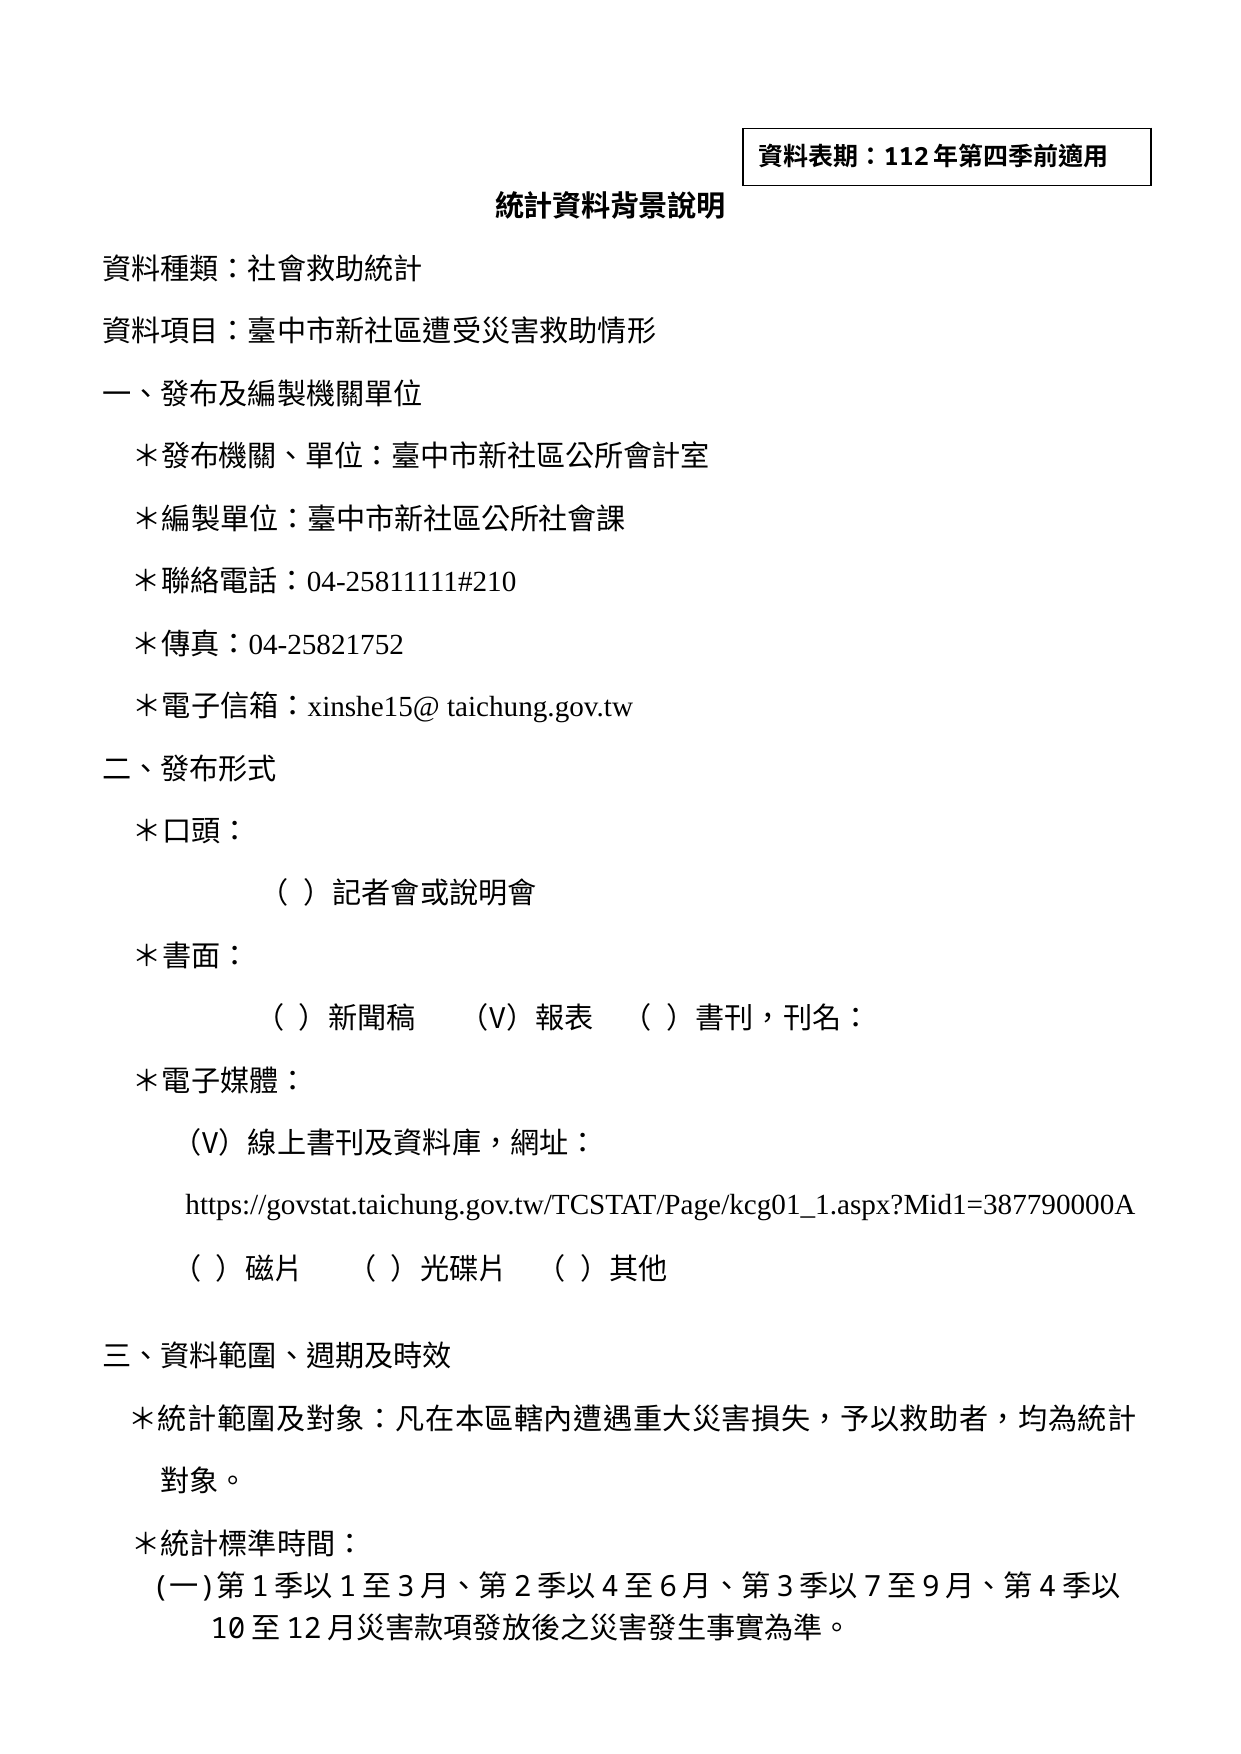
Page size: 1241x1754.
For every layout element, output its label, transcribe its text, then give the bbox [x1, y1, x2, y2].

table_header 統計資料背景說明 資料種類：社會救助統計 資料項目：臺中市新社區遭受災害救助情形 一、發布及編製機關單位 ＊發布機關、單位：臺中市新社區公所會計室 ＊編製單位：臺中市新社區公所社會課 ＊聯絡電話：04-25811111#210 ＊傳真：04-25821752 ＊電子信箱：xinshe15@ taichung.gov.tw 二、發布形式 口頭： （ ）記者會或說明會 書面： （ ）新聞稿 （V）報表 （ ）書刊，刊名： ＊電子媒體： （V）線上書刊及資料庫，網址： https://govstat.taichung.gov.tw/TCSTAT/Page/kcg01_1.aspx?Mid1=387790000A （ ）磁片 （ ）光碟片 （ ）其他 三、資料範圍、週期及時效 ＊統計範圍及對象：凡在本區轄內遭遇重大災害損失，予以救助者，均為統計對象。 ＊統計標準時間： (一)第1季以1至3月、第2季以4至6月、第3季以7至9月、第4季以10至12月災害款項發放後之災害發生事實為準。 (二)遇重大災害發生時得隨時要求提供資料。 ＊統計項目定義： (一)所數：指災害發生時，各區實際開設收容場所總數。 (二)臨時收容災民：指因災無處容身，由區公所提供臨時居住地點暫時收容安置者。 (三)死亡：指因災致死或因災致重傷，於災害發生之日起30日內死亡者（符合死亡災害救助發放對象者）。 (四)失蹤：指因災致行蹤不明者。 (五)重傷：指因災致重傷或未致重傷，必須緊急救護住院治療，自住院之日起15日內(住院期間)所發生醫療費用總額達重傷救助金金額者。 (六)其他：指上述4種災民以外，因災而需給予搶救或善後處理及提供膳食口糧等其他必要之被救助人員（含空投）。 (七)住屋毀損安遷救助：指因災致住屋毀損達不堪居住程度之住戶。 (八)財物受損影響生計者：指住屋遭水災、水淹或火災等災害，財物受損影響生計者。 (九)救助金額：指因災死亡、失蹤、重傷、住屋毀損或財物受損影響生計者，依據各項「災害救助種類及標準」所發放之金額及實物。 (十)原住民戶之認定如下： 1.戶長為原住民者視為原住民戶。 2.戶長非原住民，如戶內原住民人口數較多時則判定為原住民戶。如原住民與非原住民之人口數相等時，則以年齡較長者是否具原住民身分判定為原住民戶或非原住民戶。 (十一)原住民之認定：依原住民身分法，具原住民身分者即予以統計，而不論其是否隸屬於原住民戶。 ＊統計單位：人、戶、元。 ＊統計分類：依「收容所」、「受災人數」、「住屋毀損安遷救助」、「財物受損影響生計者」及「救助金額」分。 ＊發布週期：季。 ＊時效：13日。 ＊資料變革：無。 四、公開資料發布訊息 ＊預告發布日期：每季終了13日。(原訂預告發布日期如遇例假日或國定假日則延至下一個工作日發布) ＊同步發送單位：臺中市政府主計處。 五、資料品質 ＊統計指標編製方法與資料來源說明：本所社會課依據災害救助申請表及災害救助既住屋勘查報表資料編製。 ＊統計資料交叉查核及確保資料合理性之機制：由電腦系統自動進行加總交叉查核。 六、須注意及預定改變之事項：表號10720-03-01-3。 七、其他事項：無 [91, 162, 1150, 1652]
